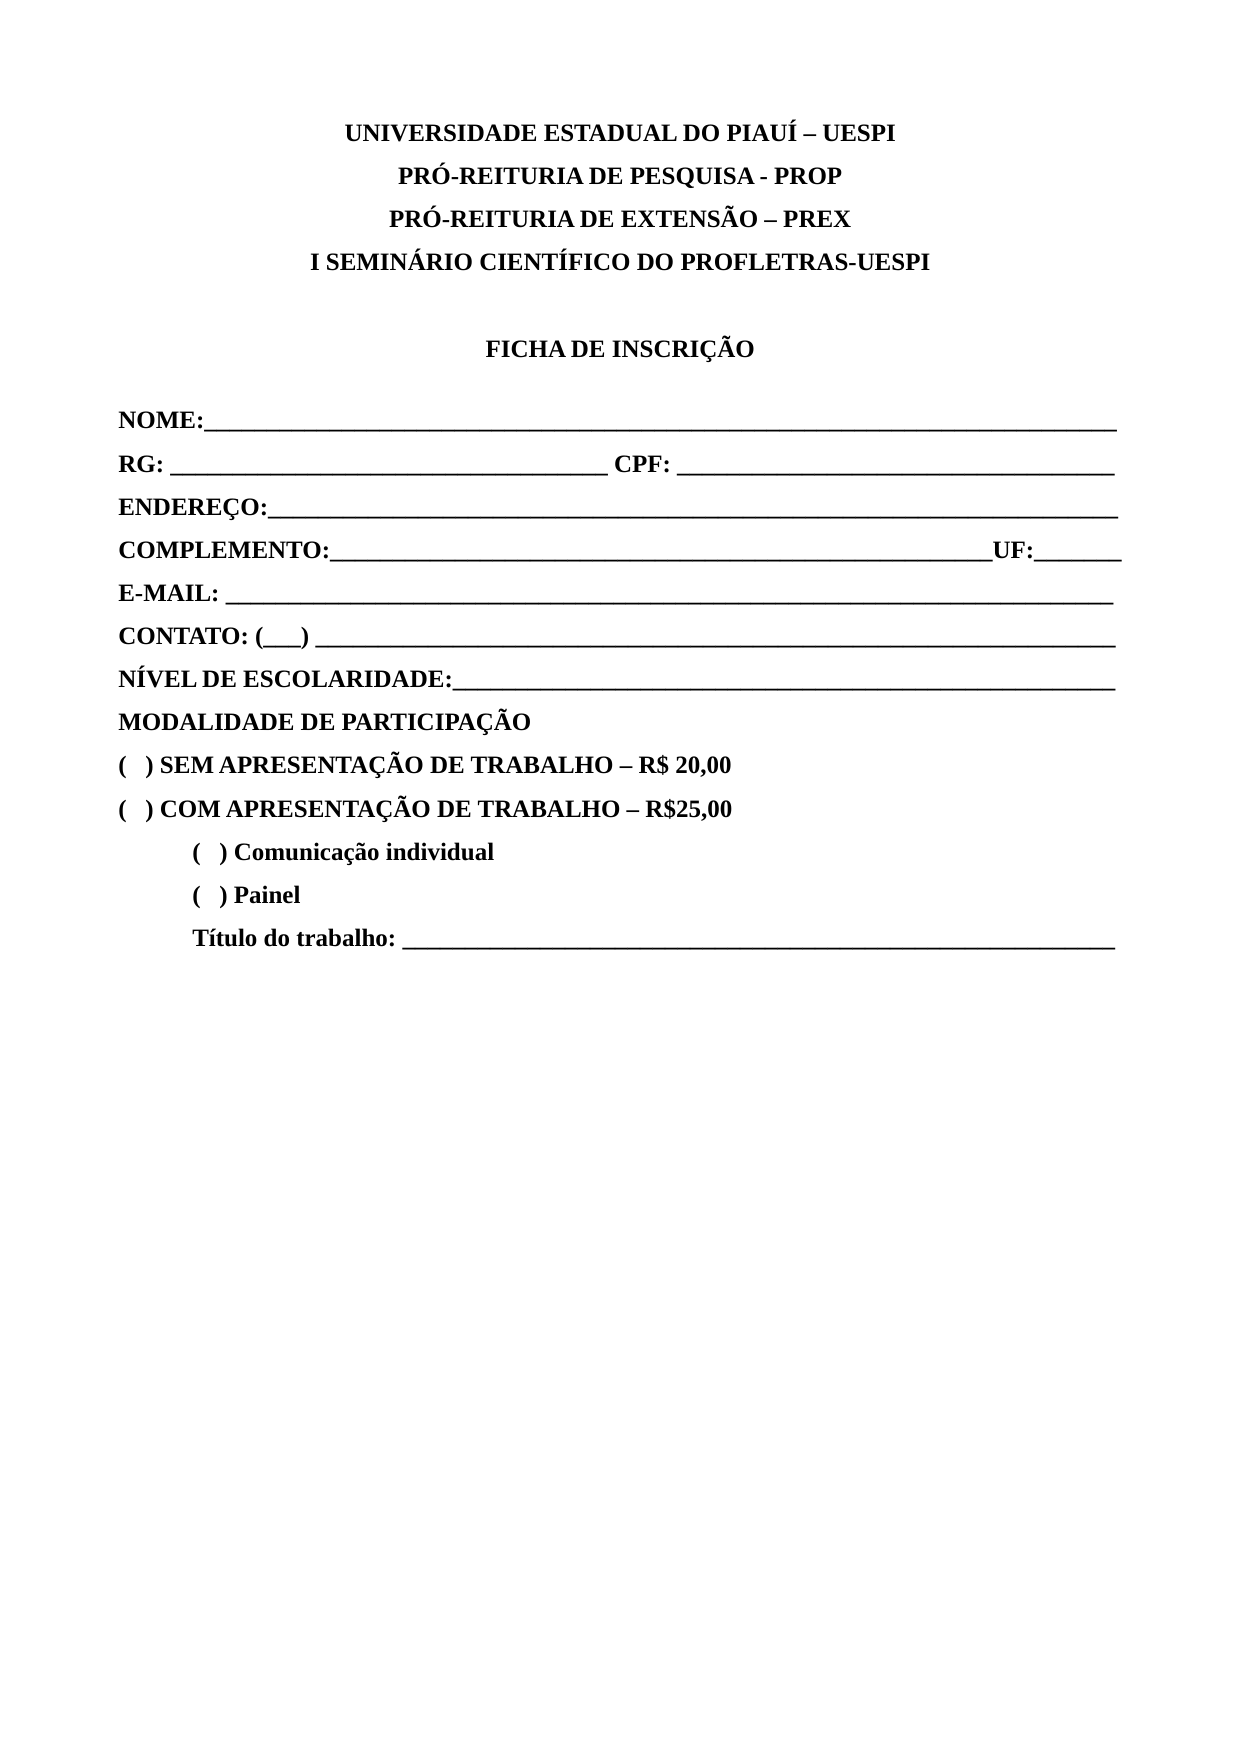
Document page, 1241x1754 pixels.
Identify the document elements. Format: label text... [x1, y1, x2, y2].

text PRÓ-REITURIA DE PESQUISA - PROP [118, 161, 1122, 190]
text ( ) Comunicação individual [118, 837, 1122, 866]
text ( ) Painel [118, 880, 1122, 909]
text RG: ___________________________________ CPF: ___________________________________ [118, 449, 1122, 477]
text CONTATO: (___) ________________________________________________________________ [118, 621, 1122, 650]
text NOME:_________________________________________________________________________ [118, 406, 1122, 434]
text E-MAIL: _______________________________________________________________________ [118, 578, 1122, 607]
text NÍVEL DE ESCOLARIDADE:_____________________________________________________ [118, 664, 1122, 693]
text I SEMINÁRIO CIENTÍFICO DO PROFLETRAS-UESPI [118, 247, 1122, 276]
text Título do trabalho: _________________________________________________________ [118, 923, 1122, 952]
text ENDEREÇO:____________________________________________________________________ COMPLEMENTO:_____________________________________________________UF:_______ [118, 492, 1122, 564]
text UNIVERSIDADE ESTADUAL DO PIAUÍ – UESPI [118, 118, 1122, 147]
text PRÓ-REITURIA DE EXTENSÃO – PREX [118, 204, 1122, 233]
text ( ) COM APRESENTAÇÃO DE TRABALHO – R$25,00 [118, 794, 1122, 822]
text ( ) SEM APRESENTAÇÃO DE TRABALHO – R$ 20,00 [118, 751, 1122, 779]
text MODALIDADE DE PARTICIPAÇÃO [118, 707, 1122, 736]
text FICHA DE INSCRIÇÃO [118, 334, 1122, 362]
